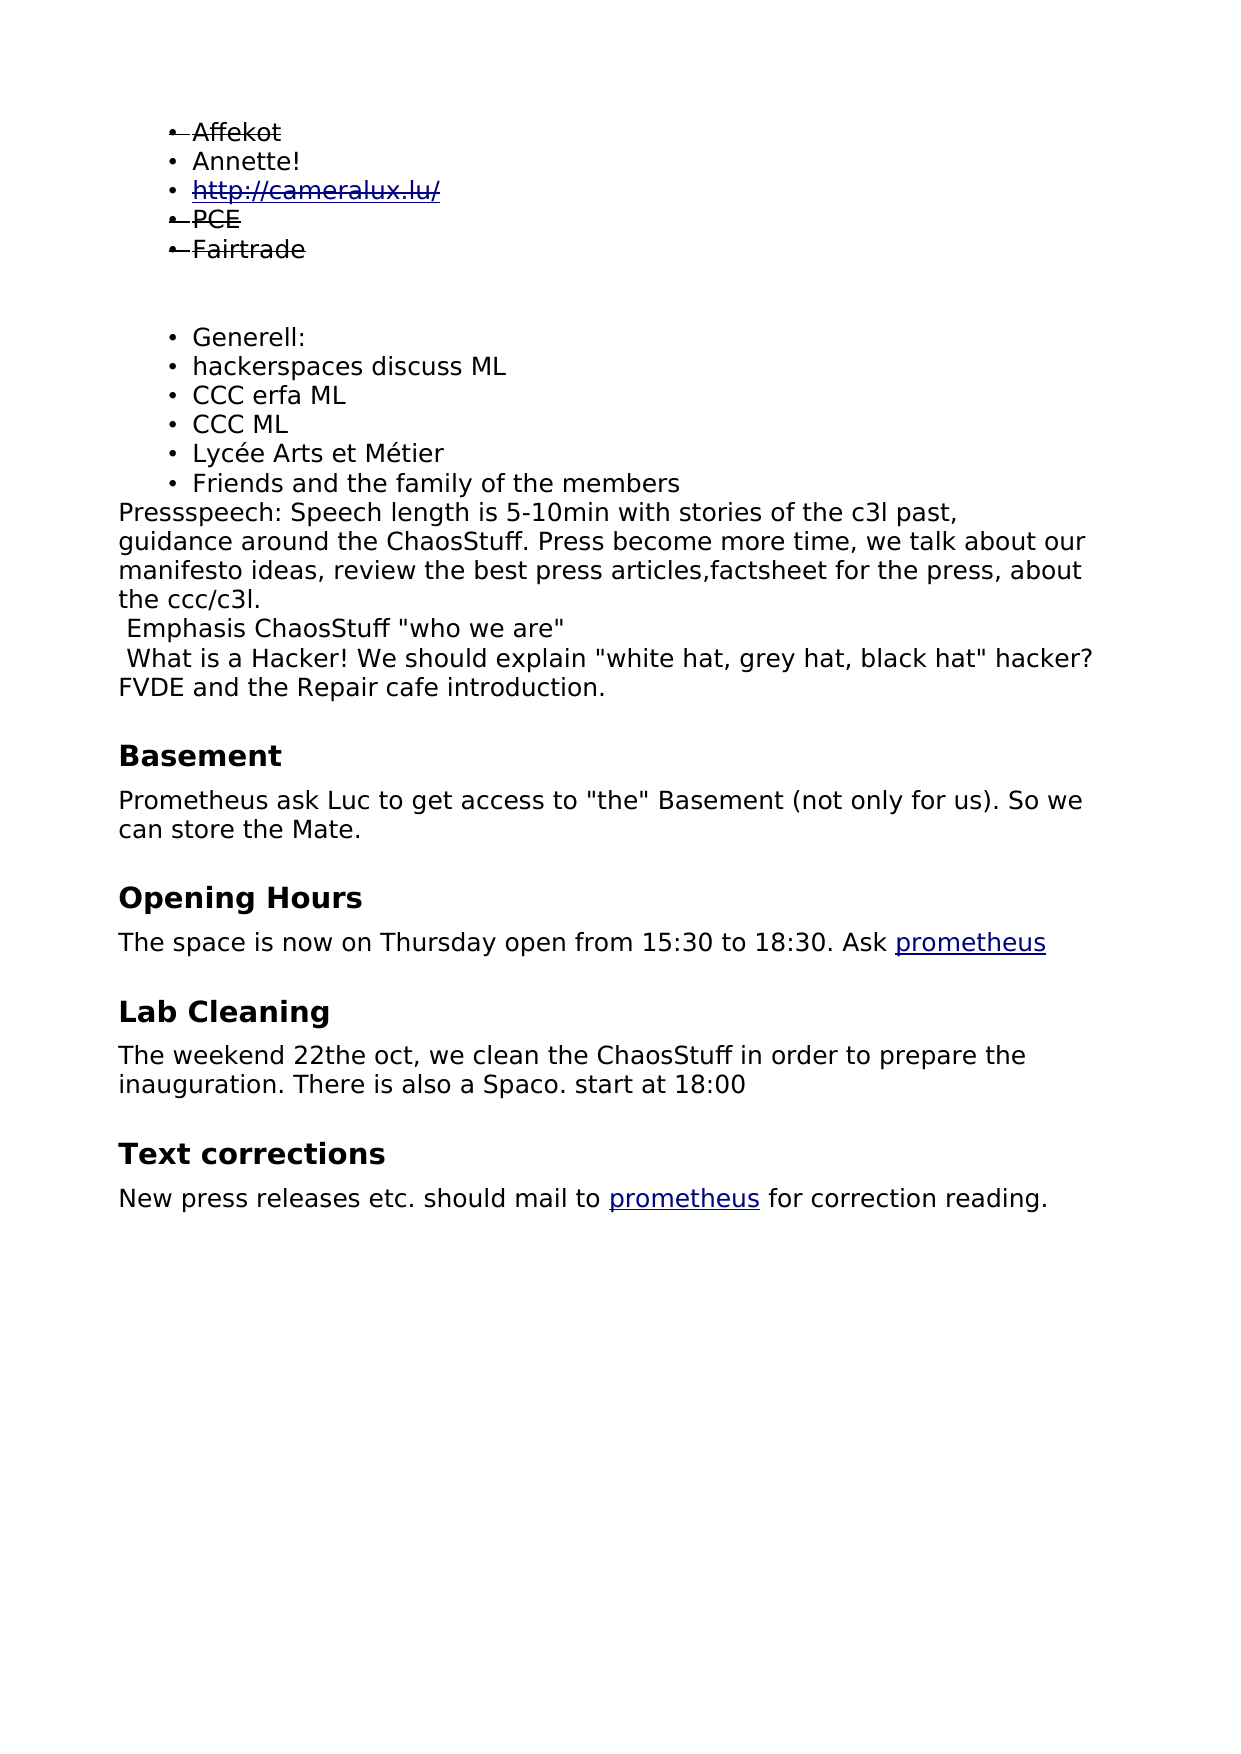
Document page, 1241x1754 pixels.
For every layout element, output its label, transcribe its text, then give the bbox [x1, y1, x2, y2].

subtitle Opening Hours [118, 882, 1122, 916]
text The weekend 22the oct, we clean the ChaosStuff in order to prepare the inauguration. There is also a Spaco. start at 18:00 [118, 1041, 1122, 1100]
list PCE [177, 206, 1122, 235]
subtitle Basement [118, 739, 1122, 773]
list hackerspaces discuss ML [177, 352, 1122, 381]
list CCC erfa ML [177, 381, 1122, 410]
subtitle Text corrections [118, 1137, 1122, 1171]
list Lycée Arts et Métier [177, 439, 1122, 469]
list Friends and the family of the members [177, 469, 1122, 498]
text Prometheus ask Luc to get access to "the" Basement (not only for us). So we can store the Mate. [118, 786, 1122, 844]
list Affekot [177, 118, 1122, 147]
text The space is now on Thursday open from 15:30 to 18:30. Ask prometheus [118, 928, 1122, 957]
subtitle Lab Cleaning [118, 995, 1122, 1029]
list CCC ML [177, 410, 1122, 439]
list http://cameralux.lu/ [177, 176, 1122, 206]
list Generell: [177, 323, 1122, 352]
list Annette! [177, 147, 1122, 176]
text Pressspeech: Speech length is 5-10min with stories of the c3l past, guidance around the ChaosStuff. Press become more time, we talk about our manifesto ideas, review the best press articles,factsheet for the press, about the ccc/c3l. Emphasis ChaosStuff "who we are" What is a Hacker! We should explain "white hat, grey hat, black hat" hacker? FVDE and the Repair cafe introduction. [118, 498, 1122, 702]
list Fairtrade [177, 235, 1122, 264]
text New press releases etc. should mail to prometheus for correction reading. [118, 1184, 1122, 1213]
